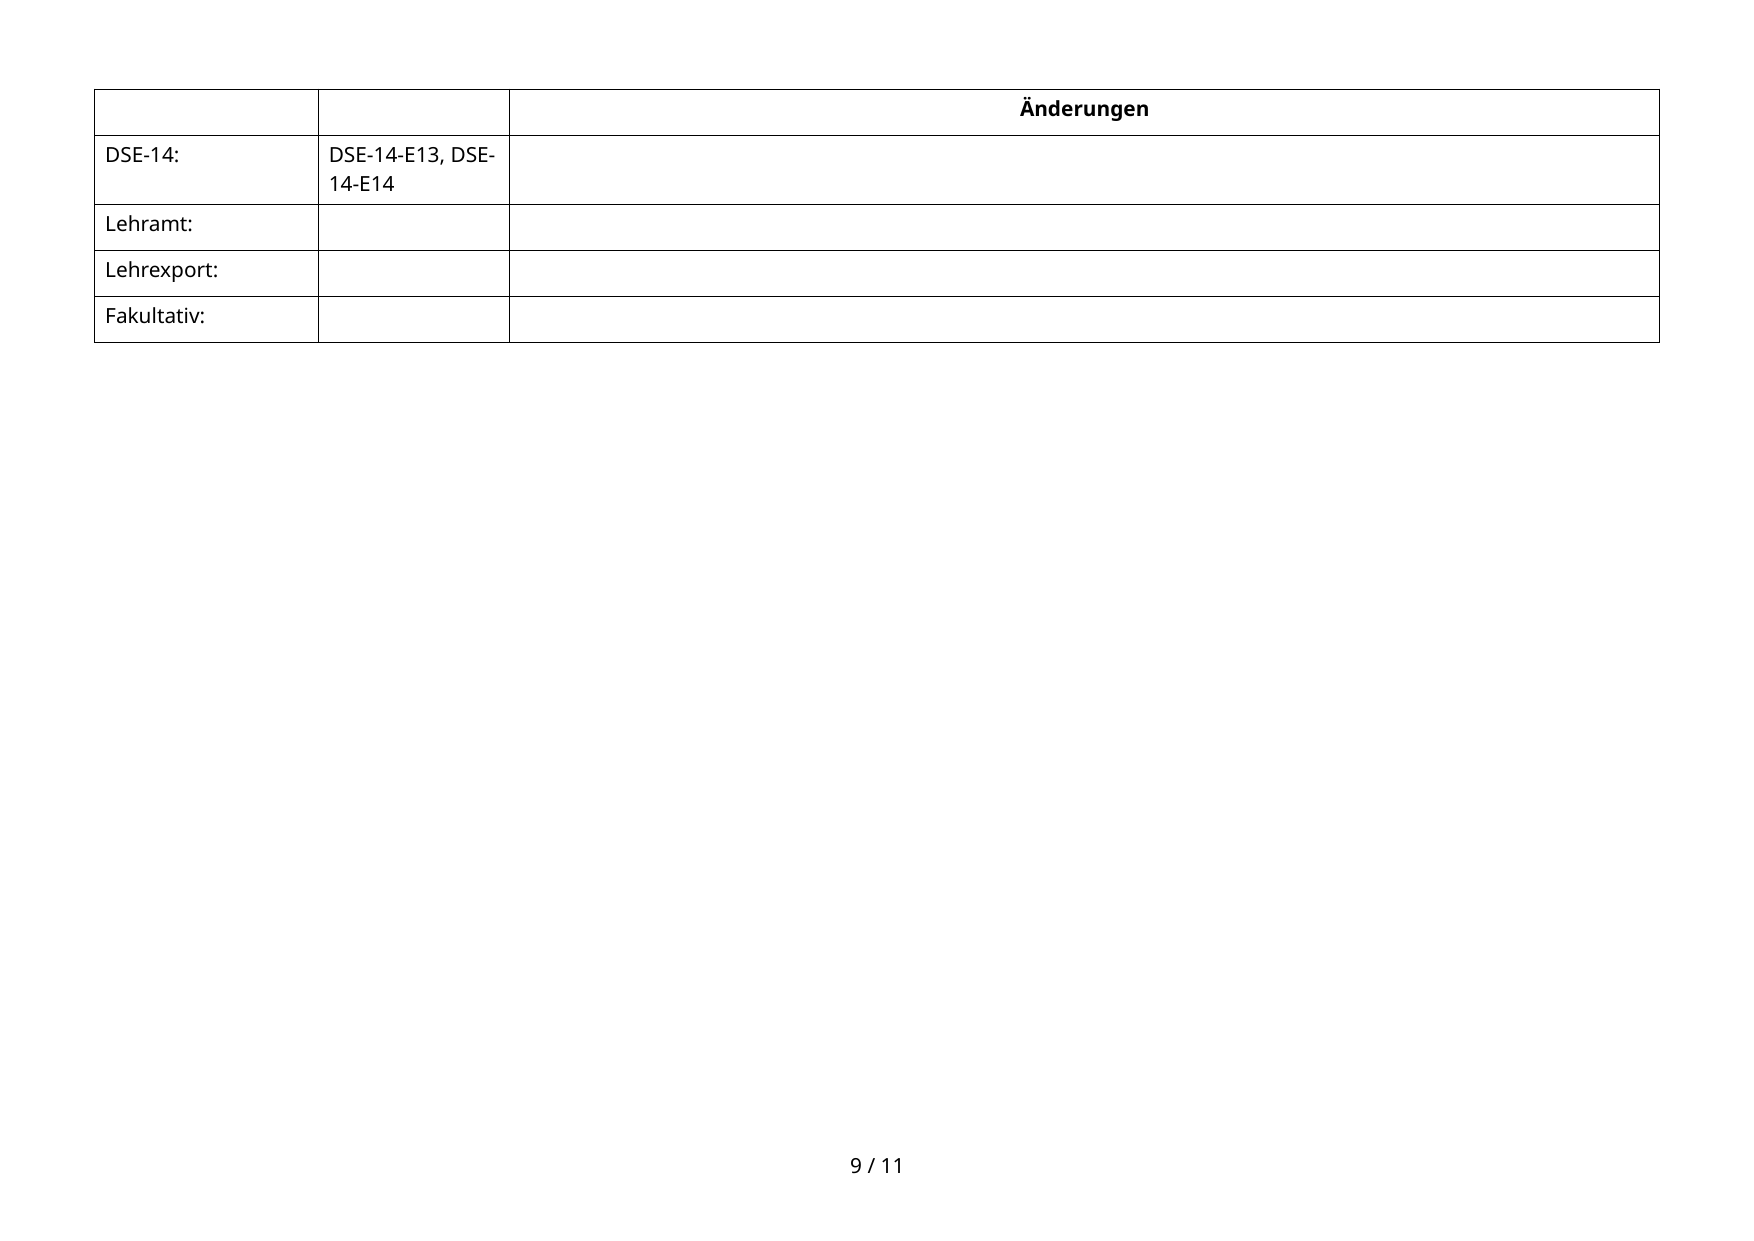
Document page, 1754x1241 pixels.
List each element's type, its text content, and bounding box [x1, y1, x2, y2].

table_cell [319, 251, 509, 296]
table_cell [510, 297, 1659, 342]
table_cell DSE-14-E13, DSE-14-E14 [319, 136, 509, 203]
table_header [95, 90, 318, 134]
table_cell [510, 136, 1659, 203]
table_cell [319, 297, 509, 342]
table_cell Lehramt: [95, 205, 318, 249]
table_cell DSE-14: [95, 136, 318, 203]
table_cell [510, 251, 1659, 296]
table_cell Fakultativ: [95, 297, 318, 342]
table_header [319, 90, 509, 134]
table_cell [510, 205, 1659, 249]
table_cell [319, 205, 509, 249]
table_cell Lehrexport: [95, 251, 318, 296]
table_header Änderungen [510, 90, 1659, 134]
